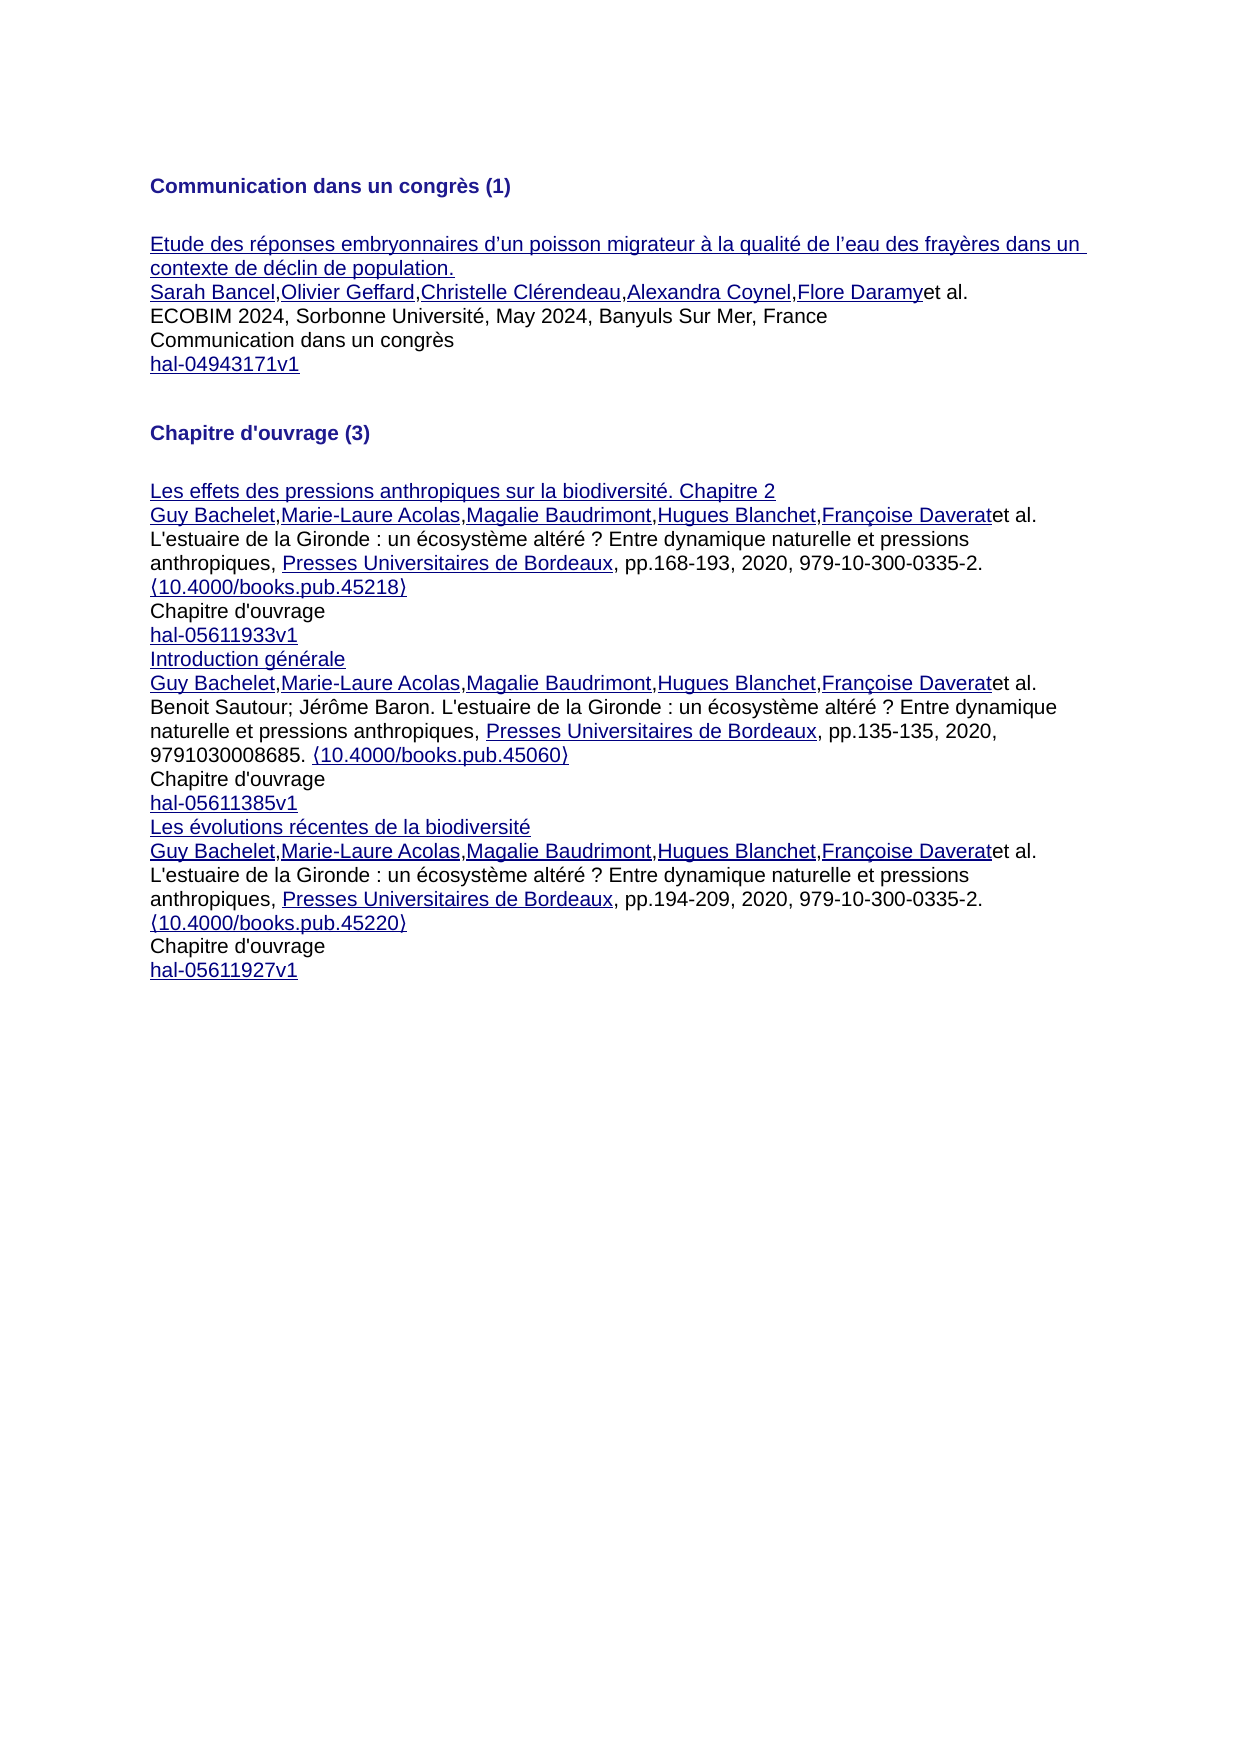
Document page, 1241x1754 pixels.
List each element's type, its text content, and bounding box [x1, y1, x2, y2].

subtitle Communication dans un congrès (1) [150, 174, 1090, 198]
table_cell Les évolutions récentes de la biodiversité Guy Bachelet,Marie-Laure Acolas,Magalie Baudrimont,Hugues Blanchet,Françoise Daveratet al. L'estuaire de la Gironde : un écosystème altéré ? Entre dynamique naturelle et pressions anthropiques, Presses Universitaires de Bordeaux, pp.194-209, 2020, 979-10-300-0335-2. ⟨10.4000/books.pub.45220⟩ Chapitre d'ouvrage hal-05611927v1 [150, 815, 1090, 982]
table_header Les effets des pressions anthropiques sur la biodiversité. Chapitre 2 Guy Bachelet,Marie-Laure Acolas,Magalie Baudrimont,Hugues Blanchet,Françoise Daveratet al. L'estuaire de la Gironde : un écosystème altéré ? Entre dynamique naturelle et pressions anthropiques, Presses Universitaires de Bordeaux, pp.168-193, 2020, 979-10-300-0335-2. ⟨10.4000/books.pub.45218⟩ Chapitre d'ouvrage hal-05611933v1 [150, 479, 1090, 647]
subtitle Chapitre d'ouvrage (3) [150, 421, 1090, 445]
table_header Etude des réponses embryonnaires d’un poisson migrateur à la qualité de l’eau des frayères dans un contexte de déclin de population. Sarah Bancel,Olivier Geffard,Christelle Clérendeau,Alexandra Coynel,Flore Daramyet al. ECOBIM 2024, Sorbonne Université, May 2024, Banyuls Sur Mer, France Communication dans un congrès hal-04943171v1 [150, 232, 1090, 376]
table_cell Introduction générale Guy Bachelet,Marie-Laure Acolas,Magalie Baudrimont,Hugues Blanchet,Françoise Daveratet al. Benoit Sautour; Jérôme Baron. L'estuaire de la Gironde : un écosystème altéré ? Entre dynamique naturelle et pressions anthropiques, Presses Universitaires de Bordeaux, pp.135-135, 2020, 9791030008685. ⟨10.4000/books.pub.45060⟩ Chapitre d'ouvrage hal-05611385v1 [150, 647, 1090, 814]
